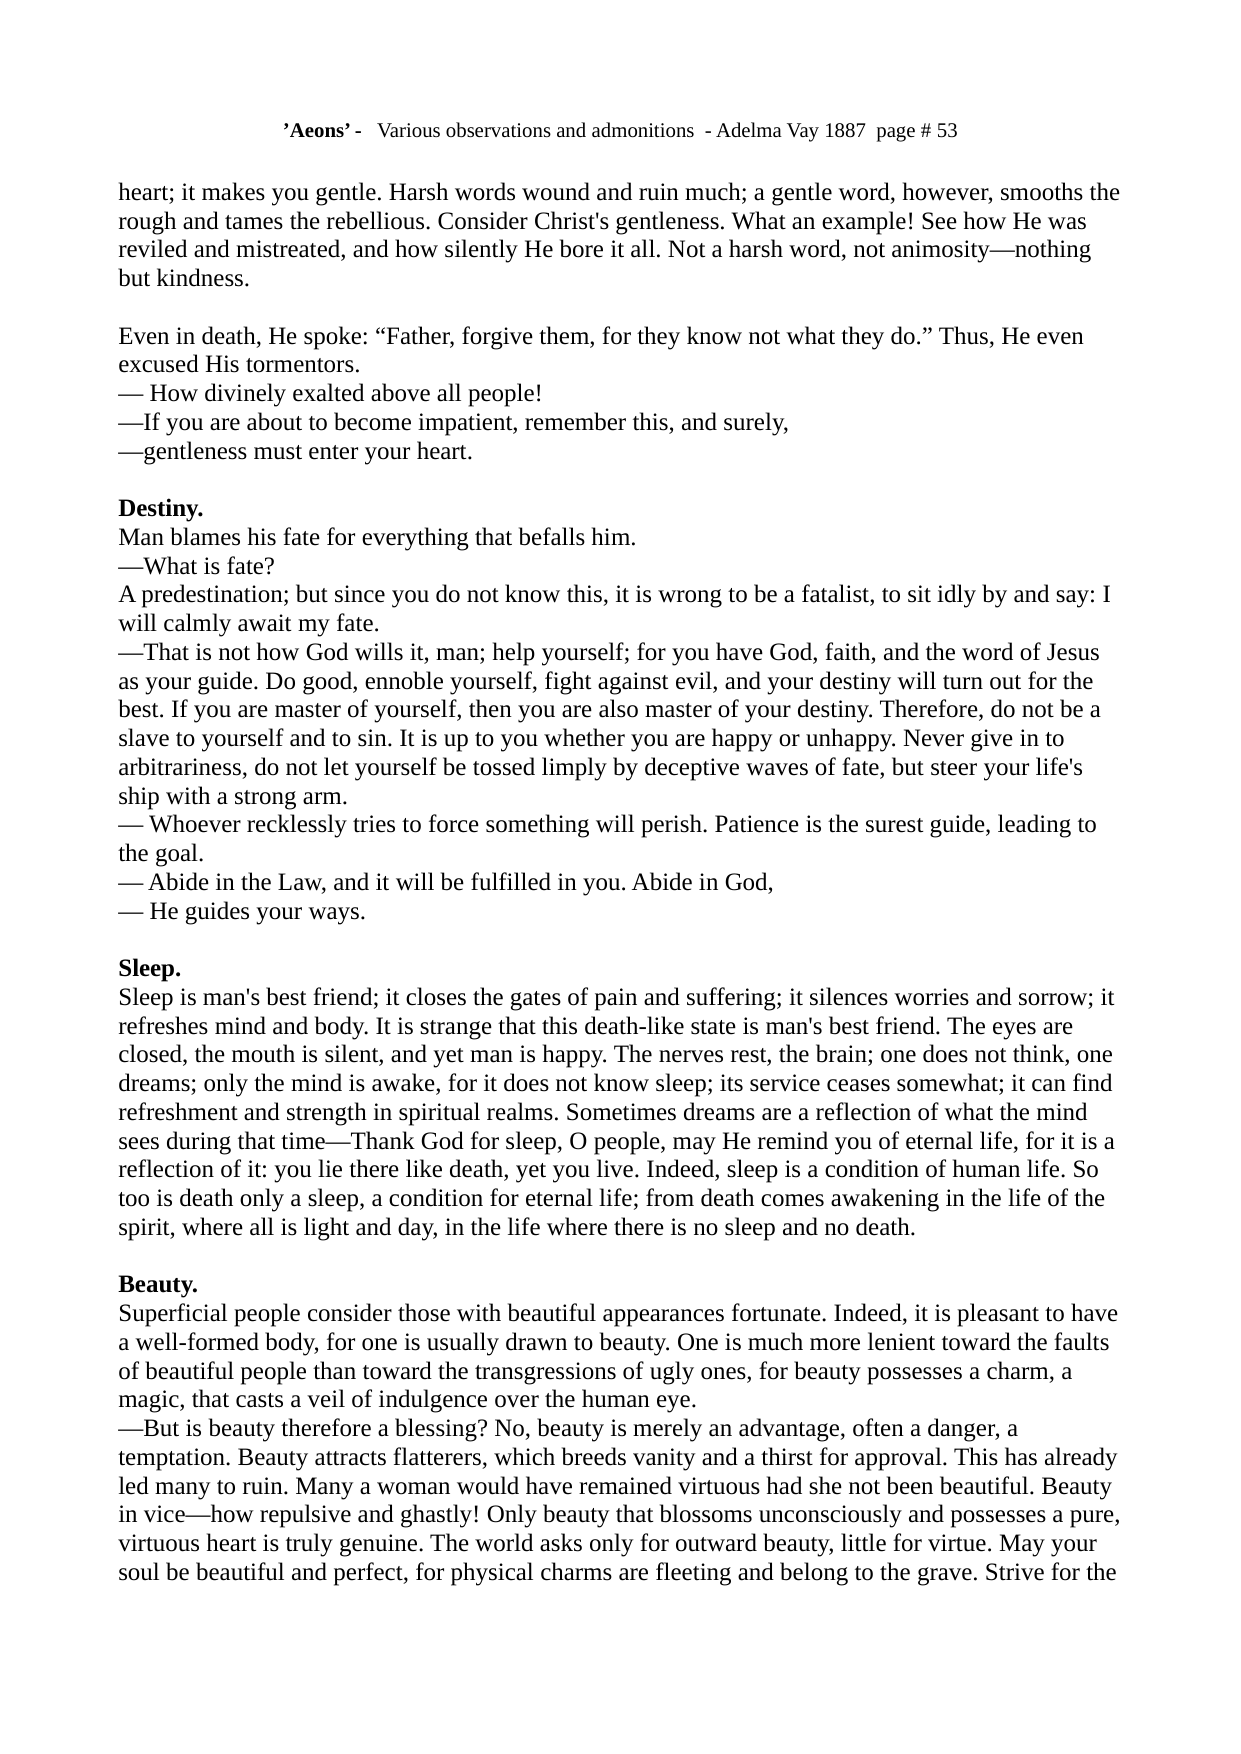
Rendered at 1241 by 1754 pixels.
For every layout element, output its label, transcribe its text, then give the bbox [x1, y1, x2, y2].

text Sleep. [118, 953, 1122, 982]
text Sleep is man's best friend; it closes the gates of pain and suffering; it silences worries and sorrow; it refreshes mind and body. It is strange that this death-like state is man's best friend. The eyes are closed, the mouth is silent, and yet man is happy. The nerves rest, the brain; one does not think, one dreams; only the mind is awake, for it does not know sleep; its service ceases somewhat; it can find refreshment and strength in spiritual realms. Sometimes dreams are a reflection of what the mind sees during that time—Thank God for sleep, O people, may He remind you of eternal life, for it is a reflection of it: you lie there like death, yet you live. Indeed, sleep is a condition of human life. So too is death only a sleep, a condition for eternal life; from death comes awakening in the life of the spirit, where all is light and day, in the life where there is no sleep and no death. [118, 982, 1122, 1241]
text —That is not how God wills it, man; help yourself; for you have God, faith, and the word of Jesus as your guide. Do good, ennoble yourself, fight against evil, and your destiny will turn out for the best. If you are master of yourself, then you are also master of your destiny. Therefore, do not be a slave to yourself and to sin. It is up to you whether you are happy or unhappy. Never give in to arbitrariness, do not let yourself be tossed limply by deceptive waves of fate, but steer your life's ship with a strong arm. [118, 637, 1122, 809]
text —If you are about to become impatient, remember this, and surely, [118, 407, 1122, 436]
text —gentleness must enter your heart. [118, 436, 1122, 464]
text A predestination; but since you do not know this, it is wrong to be a fatalist, to sit idly by and say: I will calmly await my fate. [118, 579, 1122, 637]
text — Whoever recklessly tries to force something will perish. Patience is the surest guide, leading to the goal. [118, 809, 1122, 867]
text Superficial people consider those with beautiful appearances fortunate. Indeed, it is pleasant to have a well-formed body, for one is usually drawn to beauty. One is much more lenient toward the faults of beautiful people than toward the transgressions of ugly ones, for beauty possesses a charm, a magic, that casts a veil of indulgence over the human eye. [118, 1298, 1122, 1413]
text — How divinely exalted above all people! [118, 378, 1122, 407]
text Man blames his fate for everything that befalls him. [118, 522, 1122, 551]
text — He guides your ways. [118, 896, 1122, 924]
text —What is fate? [118, 551, 1122, 579]
text — Abide in the Law, and it will be fulfilled in you. Abide in God, [118, 867, 1122, 896]
text —But is beauty therefore a blessing? No, beauty is merely an advantage, often a danger, a temptation. Beauty attracts flatterers, which breeds vanity and a thirst for approval. This has already led many to ruin. Many a woman would have remained virtuous had she not been beautiful. Beauty in vice—how repulsive and ghastly! Only beauty that blossoms unconsciously and possesses a pure, virtuous heart is truly genuine. The world asks only for outward beauty, little for virtue. May your soul be beautiful and perfect, for physical charms are fleeting and belong to the grave. Strive for the [118, 1413, 1122, 1586]
text Destiny. [118, 493, 1122, 522]
text heart; it makes you gentle. Harsh words wound and ruin much; a gentle word, however, smooths the rough and tames the rebellious. Consider Christ's gentleness. What an example! See how He was reviled and mistreated, and how silently He bore it all. Not a harsh word, not animosity—nothing but kindness. [118, 177, 1122, 292]
text Even in death, He spoke: “Father, forgive them, for they know not what they do.” Thus, He even excused His tormentors. [118, 321, 1122, 378]
text Beauty. [118, 1269, 1122, 1298]
